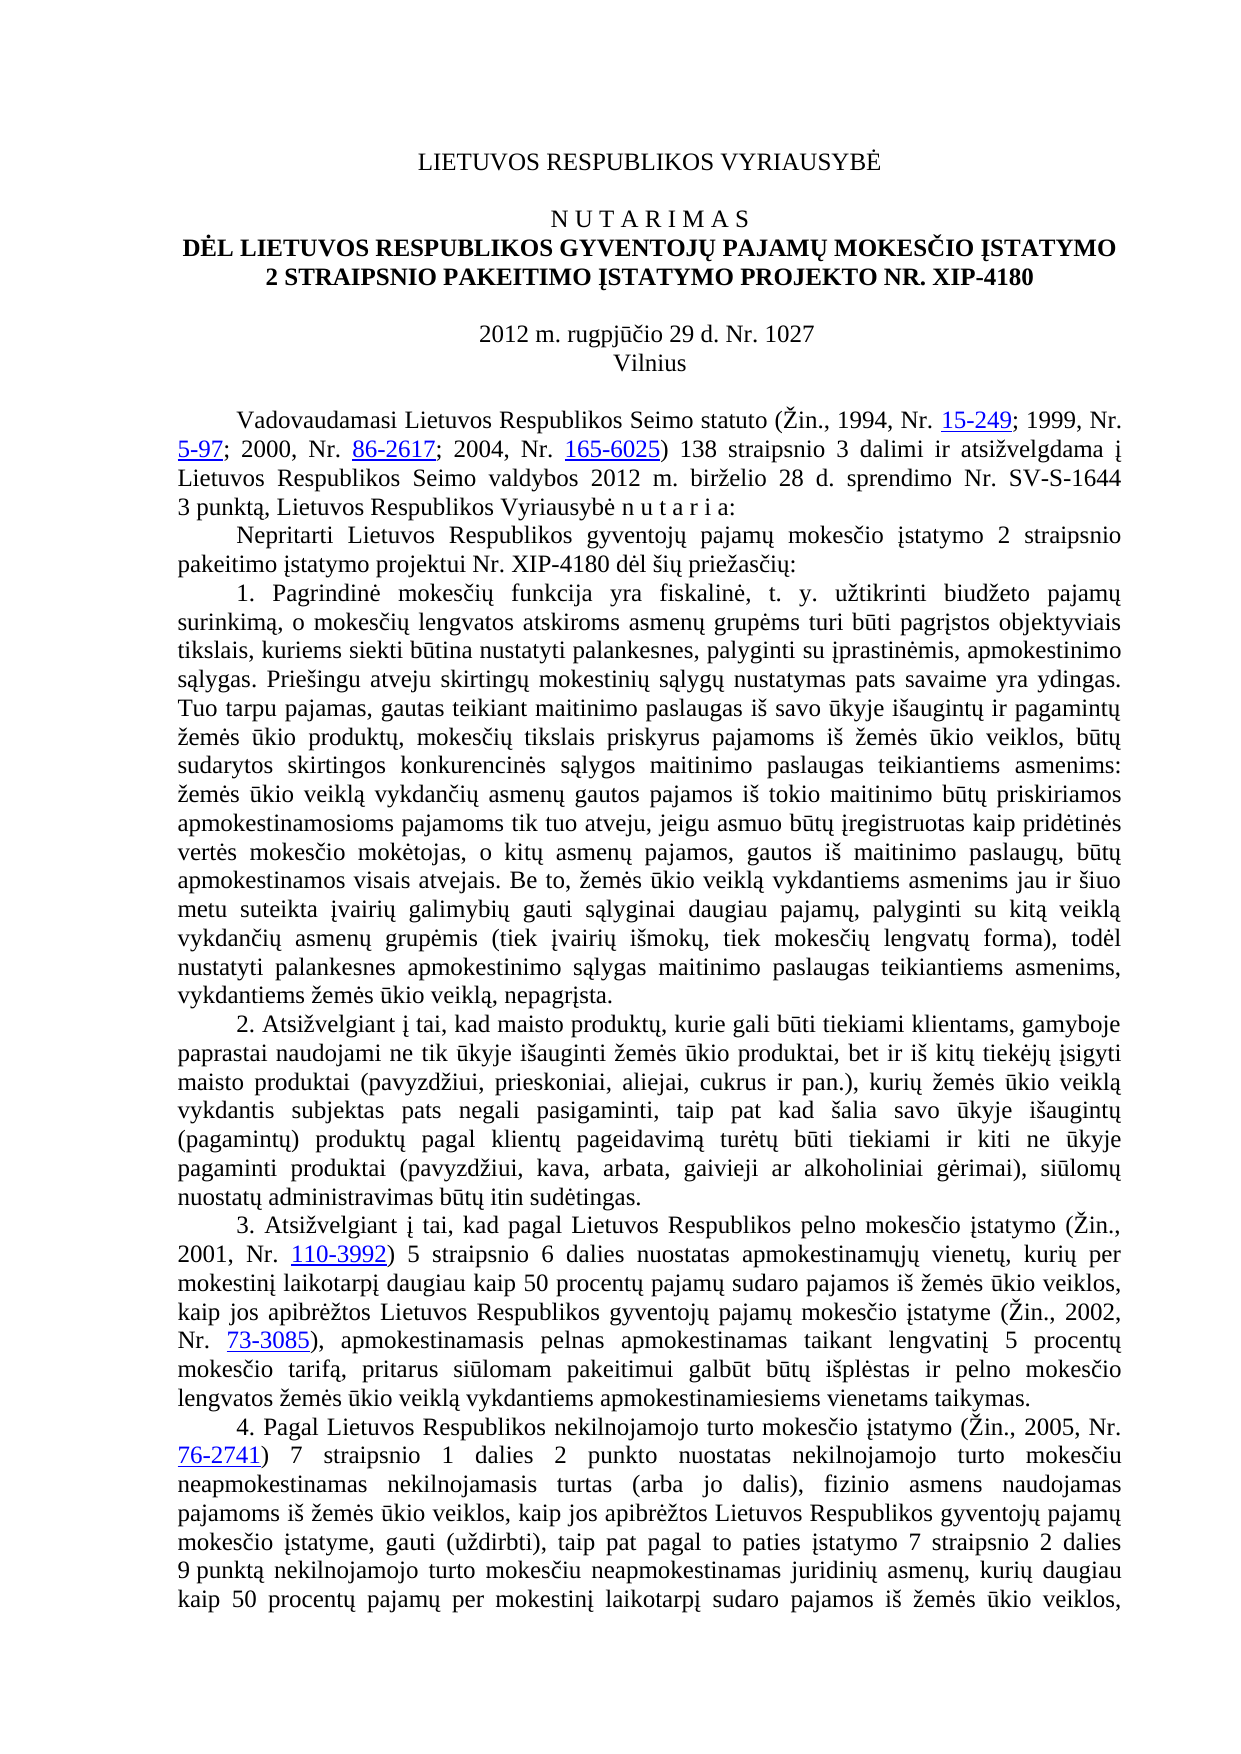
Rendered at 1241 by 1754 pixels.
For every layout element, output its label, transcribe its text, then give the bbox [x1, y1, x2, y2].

text Dėl LIETUVOS RESPUBLIKOS Gyventojų pajamų mokesčio įstatymo 2 straipsnio pakeitimo įstatymo projekto NR. xiP-4180 [177, 233, 1122, 291]
text Lietuvos Respublikos Vyriausybė [177, 147, 1122, 176]
text Vadovaudamasi Lietuvos Respublikos Seimo statuto (Žin., 1994, Nr. 15-249; 1999, Nr. 5-97; 2000, Nr. 86-2617; 2004, Nr. 165-6025) 138 straipsnio 3 dalimi ir atsižvelgdama į Lietuvos Respublikos Seimo valdybos 2012 m. birželio 28 d. sprendimo Nr. SV-S-1644 3 punktą, Lietuvos Respublikos Vyriausybė nutaria: [177, 406, 1122, 521]
text 2012 m. rugpjūčio 29 d. Nr. 1027 [177, 319, 1122, 348]
text 1. Pagrindinė mokesčių funkcija yra fiskalinė, t. y. užtikrinti biudžeto pajamų surinkimą, o mokesčių lengvatos atskiroms asmenų grupėms turi būti pagrįstos objektyviais tikslais, kuriems siekti būtina nustatyti palankesnes, palyginti su įprastinėmis, apmokestinimo sąlygas. Priešingu atveju skirtingų mokestinių sąlygų nustatymas pats savaime yra ydingas. Tuo tarpu pajamas, gautas teikiant maitinimo paslaugas iš savo ūkyje išaugintų ir pagamintų žemės ūkio produktų, mokesčių tikslais priskyrus pajamoms iš žemės ūkio veiklos, būtų sudarytos skirtingos konkurencinės sąlygos maitinimo paslaugas teikiantiems asmenims: žemės ūkio veiklą vykdančių asmenų gautos pajamos iš tokio maitinimo būtų priskiriamos apmokestinamosioms pajamoms tik tuo atveju, jeigu asmuo būtų įregistruotas kaip pridėtinės vertės mokesčio mokėtojas, o kitų asmenų pajamos, gautos iš maitinimo paslaugų, būtų apmokestinamos visais atvejais. Be to, žemės ūkio veiklą vykdantiems asmenims jau ir šiuo metu suteikta įvairių galimybių gauti sąlyginai daugiau pajamų, palyginti su kitą veiklą vykdančių asmenų grupėmis (tiek įvairių išmokų, tiek mokesčių lengvatų forma), todėl nustatyti palankesnes apmokestinimo sąlygas maitinimo paslaugas teikiantiems asmenims, vykdantiems žemės ūkio veiklą, nepagrįsta. [177, 578, 1122, 1009]
text 2. Atsižvelgiant į tai, kad maisto produktų, kurie gali būti tiekiami klientams, gamyboje paprastai naudojami ne tik ūkyje išauginti žemės ūkio produktai, bet ir iš kitų tiekėjų įsigyti maisto produktai (pavyzdžiui, prieskoniai, aliejai, cukrus ir pan.), kurių žemės ūkio veiklą vykdantis subjektas pats negali pasigaminti, taip pat kad šalia savo ūkyje išaugintų (pagamintų) produktų pagal klientų pageidavimą turėtų būti tiekiami ir kiti ne ūkyje pagaminti produktai (pavyzdžiui, kava, arbata, gaivieji ar alkoholiniai gėrimai), siūlomų nuostatų administravimas būtų itin sudėtingas. [177, 1009, 1122, 1211]
text NUTARIMAS [177, 204, 1122, 233]
text Vilnius [177, 348, 1122, 377]
text Nepritarti Lietuvos Respublikos gyventojų pajamų mokesčio įstatymo 2 straipsnio pakeitimo įstatymo projektui Nr. XIP-4180 dėl šių priežasčių: [177, 521, 1122, 578]
text 3. Atsižvelgiant į tai, kad pagal Lietuvos Respublikos pelno mokesčio įstatymo (Žin., 2001, Nr. 110-3992) 5 straipsnio 6 dalies nuostatas apmokestinamųjų vienetų, kurių per mokestinį laikotarpį daugiau kaip 50 procentų pajamų sudaro pajamos iš žemės ūkio veiklos, kaip jos apibrėžtos Lietuvos Respublikos gyventojų pajamų mokesčio įstatyme (Žin., 2002, Nr. 73-3085), apmokestinamasis pelnas apmokestinamas taikant lengvatinį 5 procentų mokesčio tarifą, pritarus siūlomam pakeitimui galbūt būtų išplėstas ir pelno mokesčio lengvatos žemės ūkio veiklą vykdantiems apmokestinamiesiems vienetams taikymas. [177, 1211, 1122, 1412]
text 4. Pagal Lietuvos Respublikos nekilnojamojo turto mokesčio įstatymo (Žin., 2005, Nr. 76-2741) 7 straipsnio 1 dalies 2 punkto nuostatas nekilnojamojo turto mokesčiu neapmokestinamas nekilnojamasis turtas (arba jo dalis), fizinio asmens naudojamas pajamoms iš žemės ūkio veiklos, kaip jos apibrėžtos Lietuvos Respublikos gyventojų pajamų mokesčio įstatyme, gauti (uždirbti), taip pat pagal to paties įstatymo 7 straipsnio 2 dalies 9 punktą nekilnojamojo turto mokesčiu neapmokestinamas juridinių asmenų, kurių daugiau kaip 50 procentų pajamų per mokestinį laikotarpį sudaro pajamos iš žemės ūkio veiklos, [177, 1412, 1122, 1613]
